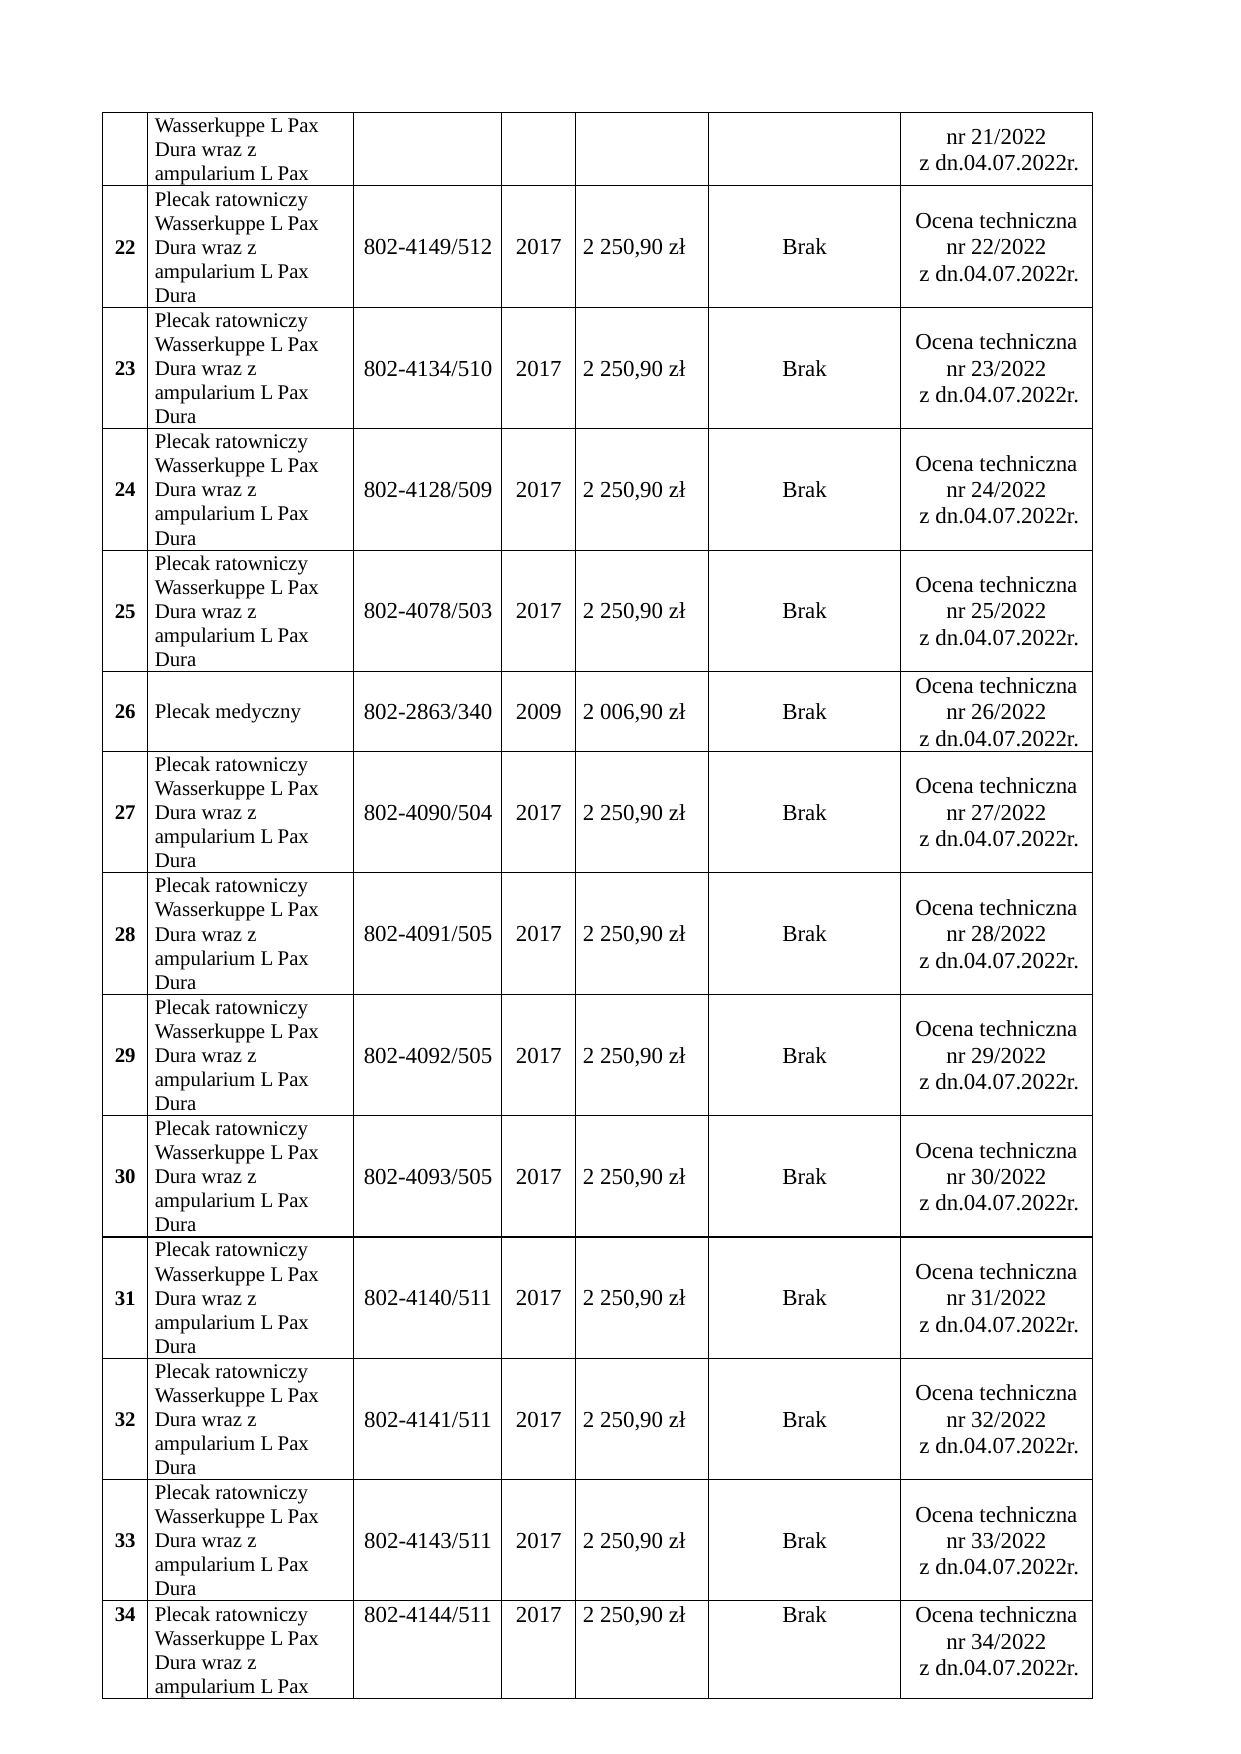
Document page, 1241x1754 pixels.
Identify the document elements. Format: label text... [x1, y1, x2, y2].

table_cell 2017 [502, 1480, 575, 1600]
table_cell Plecak ratowniczy Wasserkuppe L Pax Dura wraz z ampularium L Pax Dura [148, 1480, 353, 1600]
table_cell 2017 [502, 1116, 575, 1236]
table_cell 802-4092/505 [354, 995, 501, 1115]
table_cell 2 250,90 zł [576, 873, 708, 994]
table_cell Ocena techniczna nr 33/2022 z dn.04.07.2022r. [901, 1480, 1092, 1600]
table_cell 2017 [502, 308, 575, 428]
table_cell Ocena techniczna nr 28/2022 z dn.04.07.2022r. [901, 873, 1092, 994]
table_cell Ocena techniczna nr 22/2022 z dn.04.07.2022r. [901, 186, 1092, 307]
table_cell Ocena techniczna nr 34/2022 z dn.04.07.2022r. [901, 1601, 1092, 1698]
table_cell Wasserkuppe L Pax Dura wraz z ampularium L Pax [148, 113, 353, 185]
table_cell 802-4091/505 [354, 873, 501, 994]
table_cell 802-4144/511 [354, 1601, 501, 1698]
table_cell Plecak ratowniczy Wasserkuppe L Pax Dura wraz z ampularium L Pax Dura [148, 551, 353, 671]
table_cell 2017 [502, 873, 575, 994]
table_cell 2009 [502, 672, 575, 751]
table_cell 802-4090/504 [354, 752, 501, 872]
table_cell 2 250,90 zł [576, 429, 708, 549]
table_cell 30 [103, 1116, 147, 1236]
table_cell 2 250,90 zł [576, 995, 708, 1115]
table_cell Ocena techniczna nr 32/2022 z dn.04.07.2022r. [901, 1359, 1092, 1479]
table_cell 2 250,90 zł [576, 1601, 708, 1698]
table_cell Ocena techniczna nr 24/2022 z dn.04.07.2022r. [901, 429, 1092, 549]
table_cell 25 [103, 551, 147, 671]
table_cell Ocena techniczna nr 26/2022 z dn.04.07.2022r. [901, 672, 1092, 751]
table_cell [502, 113, 575, 185]
table_cell 2017 [502, 186, 575, 307]
table_cell Plecak ratowniczy Wasserkuppe L Pax Dura wraz z ampularium L Pax Dura [148, 429, 353, 549]
table_cell Brak [709, 752, 900, 872]
table_cell Ocena techniczna nr 27/2022 z dn.04.07.2022r. [901, 752, 1092, 872]
table_cell 802-4143/511 [354, 1480, 501, 1600]
table_cell 2 250,90 zł [576, 1238, 708, 1358]
table_cell 802-4140/511 [354, 1238, 501, 1358]
table_cell Brak [709, 1601, 900, 1698]
table_cell 27 [103, 752, 147, 872]
table_cell [354, 113, 501, 185]
table_cell Ocena techniczna nr 29/2022 z dn.04.07.2022r. [901, 995, 1092, 1115]
table_cell 802-2863/340 [354, 672, 501, 751]
table_cell Brak [709, 551, 900, 671]
table_cell 22 [103, 186, 147, 307]
table_cell Ocena techniczna nr 30/2022 z dn.04.07.2022r. [901, 1116, 1092, 1236]
table_cell Brak [709, 308, 900, 428]
table_cell 23 [103, 308, 147, 428]
table_cell Plecak ratowniczy Wasserkuppe L Pax Dura wraz z ampularium L Pax Dura [148, 186, 353, 307]
table_cell Brak [709, 873, 900, 994]
table_cell [103, 113, 147, 185]
table_cell Plecak ratowniczy Wasserkuppe L Pax Dura wraz z ampularium L Pax [148, 1601, 353, 1698]
table_cell nr 21/2022 z dn.04.07.2022r. [901, 113, 1092, 185]
table_cell Brak [709, 1480, 900, 1600]
table_cell Plecak ratowniczy Wasserkuppe L Pax Dura wraz z ampularium L Pax Dura [148, 873, 353, 994]
table_cell 802-4078/503 [354, 551, 501, 671]
table_cell [709, 113, 900, 185]
table_cell 802-4149/512 [354, 186, 501, 307]
table_cell 26 [103, 672, 147, 751]
table_cell 2 250,90 zł [576, 1116, 708, 1236]
table_cell 2 250,90 zł [576, 1359, 708, 1479]
table_cell Ocena techniczna nr 31/2022 z dn.04.07.2022r. [901, 1238, 1092, 1358]
table_cell Plecak ratowniczy Wasserkuppe L Pax Dura wraz z ampularium L Pax Dura [148, 1359, 353, 1479]
table_cell Plecak ratowniczy Wasserkuppe L Pax Dura wraz z ampularium L Pax Dura [148, 1116, 353, 1236]
table_cell 31 [103, 1238, 147, 1358]
table_cell Brak [709, 1238, 900, 1358]
table_cell 2 006,90 zł [576, 672, 708, 751]
table_cell 32 [103, 1359, 147, 1479]
table_cell 33 [103, 1480, 147, 1600]
table_cell 802-4093/505 [354, 1116, 501, 1236]
table_cell 2017 [502, 429, 575, 549]
table_cell [576, 113, 708, 185]
table_cell Ocena techniczna nr 23/2022 z dn.04.07.2022r. [901, 308, 1092, 428]
table_cell Plecak medyczny [148, 672, 353, 751]
table_cell 2017 [502, 1238, 575, 1358]
table_cell Brak [709, 429, 900, 549]
table_cell 28 [103, 873, 147, 994]
table_cell 802-4141/511 [354, 1359, 501, 1479]
table_cell 802-4134/510 [354, 308, 501, 428]
table_cell Brak [709, 1116, 900, 1236]
table_cell Plecak ratowniczy Wasserkuppe L Pax Dura wraz z ampularium L Pax Dura [148, 308, 353, 428]
table_cell 2 250,90 zł [576, 551, 708, 671]
table_cell Plecak ratowniczy Wasserkuppe L Pax Dura wraz z ampularium L Pax Dura [148, 752, 353, 872]
table_cell 2017 [502, 1359, 575, 1479]
table_cell 34 [103, 1601, 147, 1698]
table_cell 2 250,90 zł [576, 308, 708, 428]
table_cell Ocena techniczna nr 25/2022 z dn.04.07.2022r. [901, 551, 1092, 671]
table_cell Plecak ratowniczy Wasserkuppe L Pax Dura wraz z ampularium L Pax Dura [148, 1238, 353, 1358]
table_cell 802-4128/509 [354, 429, 501, 549]
table_cell Brak [709, 995, 900, 1115]
table_cell 2 250,90 zł [576, 752, 708, 872]
table_cell 2017 [502, 551, 575, 671]
table_cell Brak [709, 672, 900, 751]
table_cell Brak [709, 186, 900, 307]
table_cell 2017 [502, 1601, 575, 1698]
table_cell 2017 [502, 752, 575, 872]
table_cell 2 250,90 zł [576, 1480, 708, 1600]
table_cell 24 [103, 429, 147, 549]
table_cell 2 250,90 zł [576, 186, 708, 307]
table_cell 2017 [502, 995, 575, 1115]
table_cell 29 [103, 995, 147, 1115]
table_cell Plecak ratowniczy Wasserkuppe L Pax Dura wraz z ampularium L Pax Dura [148, 995, 353, 1115]
table_cell Brak [709, 1359, 900, 1479]
